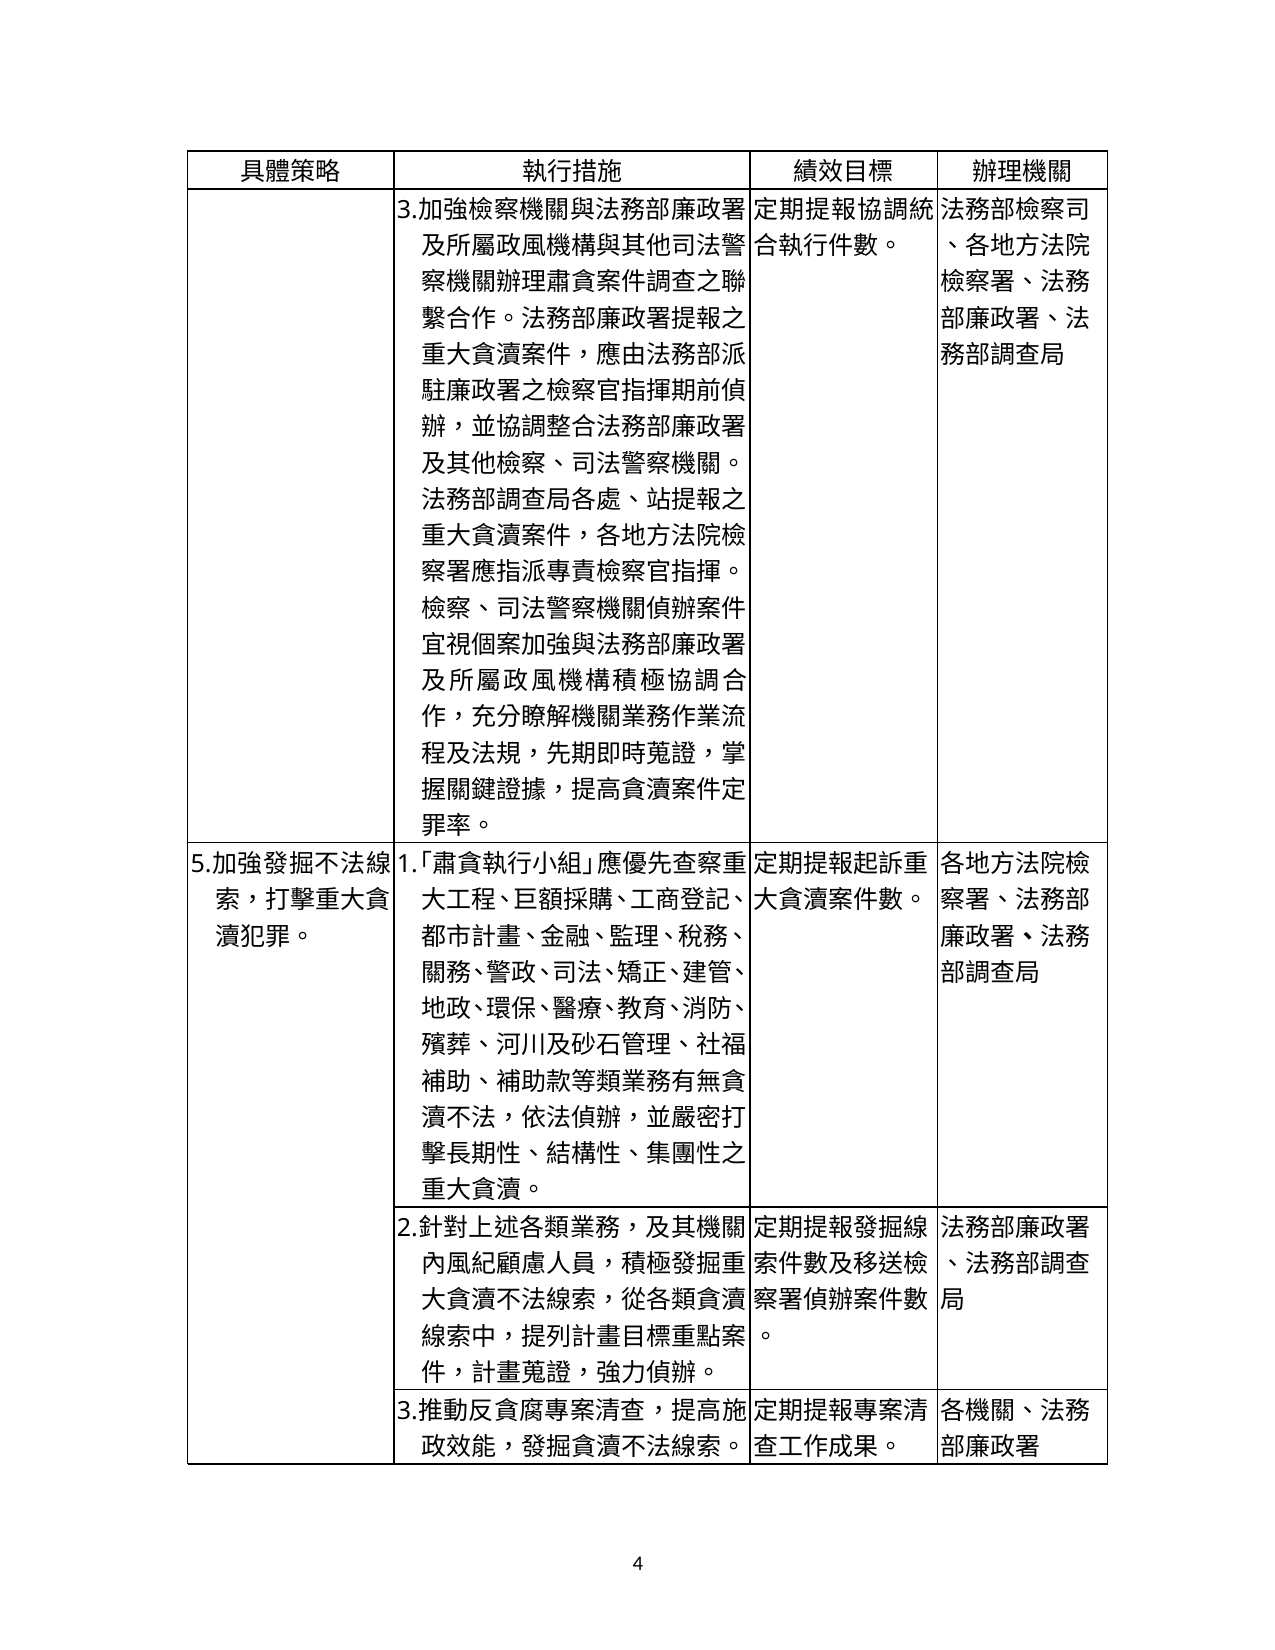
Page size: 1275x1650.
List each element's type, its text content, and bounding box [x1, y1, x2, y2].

table_cell 1.「肅貪執行小組」應優先查察重大工程、巨額採購、工商登記、都市計畫、金融、監理、稅務、關務、警政、司法、矯正、建管、地政、環保、醫療、教育、消防、殯葬、河川及砂石管理、社福補助、補助款等類業務有無貪瀆不法，依法偵辦，並嚴密打擊長期性、結構性、集團性之重大貪瀆。 [395, 843, 749, 1206]
table_header 績效目標 [751, 152, 937, 188]
table_header 執行措施 [395, 152, 749, 188]
table_cell 5.加強發掘不法線索，打擊重大貪瀆犯罪。 [188, 843, 393, 1463]
table_header 具體策略 [188, 152, 393, 188]
table_cell 定期提報起訴重大貪瀆案件數。 [751, 843, 937, 1206]
table_cell 各地方法院檢察署、法務部廉政署、法務部調查局 [938, 843, 1107, 1206]
table_cell 3.加強檢察機關與法務部廉政署及所屬政風機構與其他司法警察機關辦理肅貪案件調查之聯繫合作。法務部廉政署提報之重大貪瀆案件，應由法務部派駐廉政署之檢察官指揮期前偵辦，並協調整合法務部廉政署及其他檢察、司法警察機關。法務部調查局各處、站提報之重大貪瀆案件，各地方法院檢察署應指派專責檢察官指揮。檢察、司法警察機關偵辦案件宜視個案加強與法務部廉政署及所屬政風機構積極協調合作，充分瞭解機關業務作業流程及法規，先期即時蒐證，掌握關鍵證據，提高貪瀆案件定罪率。 [395, 190, 749, 842]
table_cell [188, 190, 393, 842]
table_cell 定期提報專案清查工作成果。 [751, 1390, 937, 1463]
table_cell 法務部廉政署、法務部調查局 [938, 1208, 1107, 1389]
table_cell 定期提報發掘線索件數及移送檢察署偵辦案件數。 [751, 1208, 937, 1389]
table_header 辦理機關 [938, 152, 1107, 188]
table_cell 3.推動反貪腐專案清查，提高施政效能，發掘貪瀆不法線索。 [395, 1390, 749, 1463]
table_cell 定期提報協調統合執行件數。 [751, 190, 937, 842]
table_cell 法務部檢察司、各地方法院檢察署、法務部廉政署、法務部調查局 [938, 190, 1107, 842]
table_cell 2.針對上述各類業務，及其機關內風紀顧慮人員，積極發掘重大貪瀆不法線索，從各類貪瀆線索中，提列計畫目標重點案件，計畫蒐證，強力偵辦。 [395, 1208, 749, 1389]
table_cell 各機關、法務部廉政署 [938, 1390, 1107, 1463]
